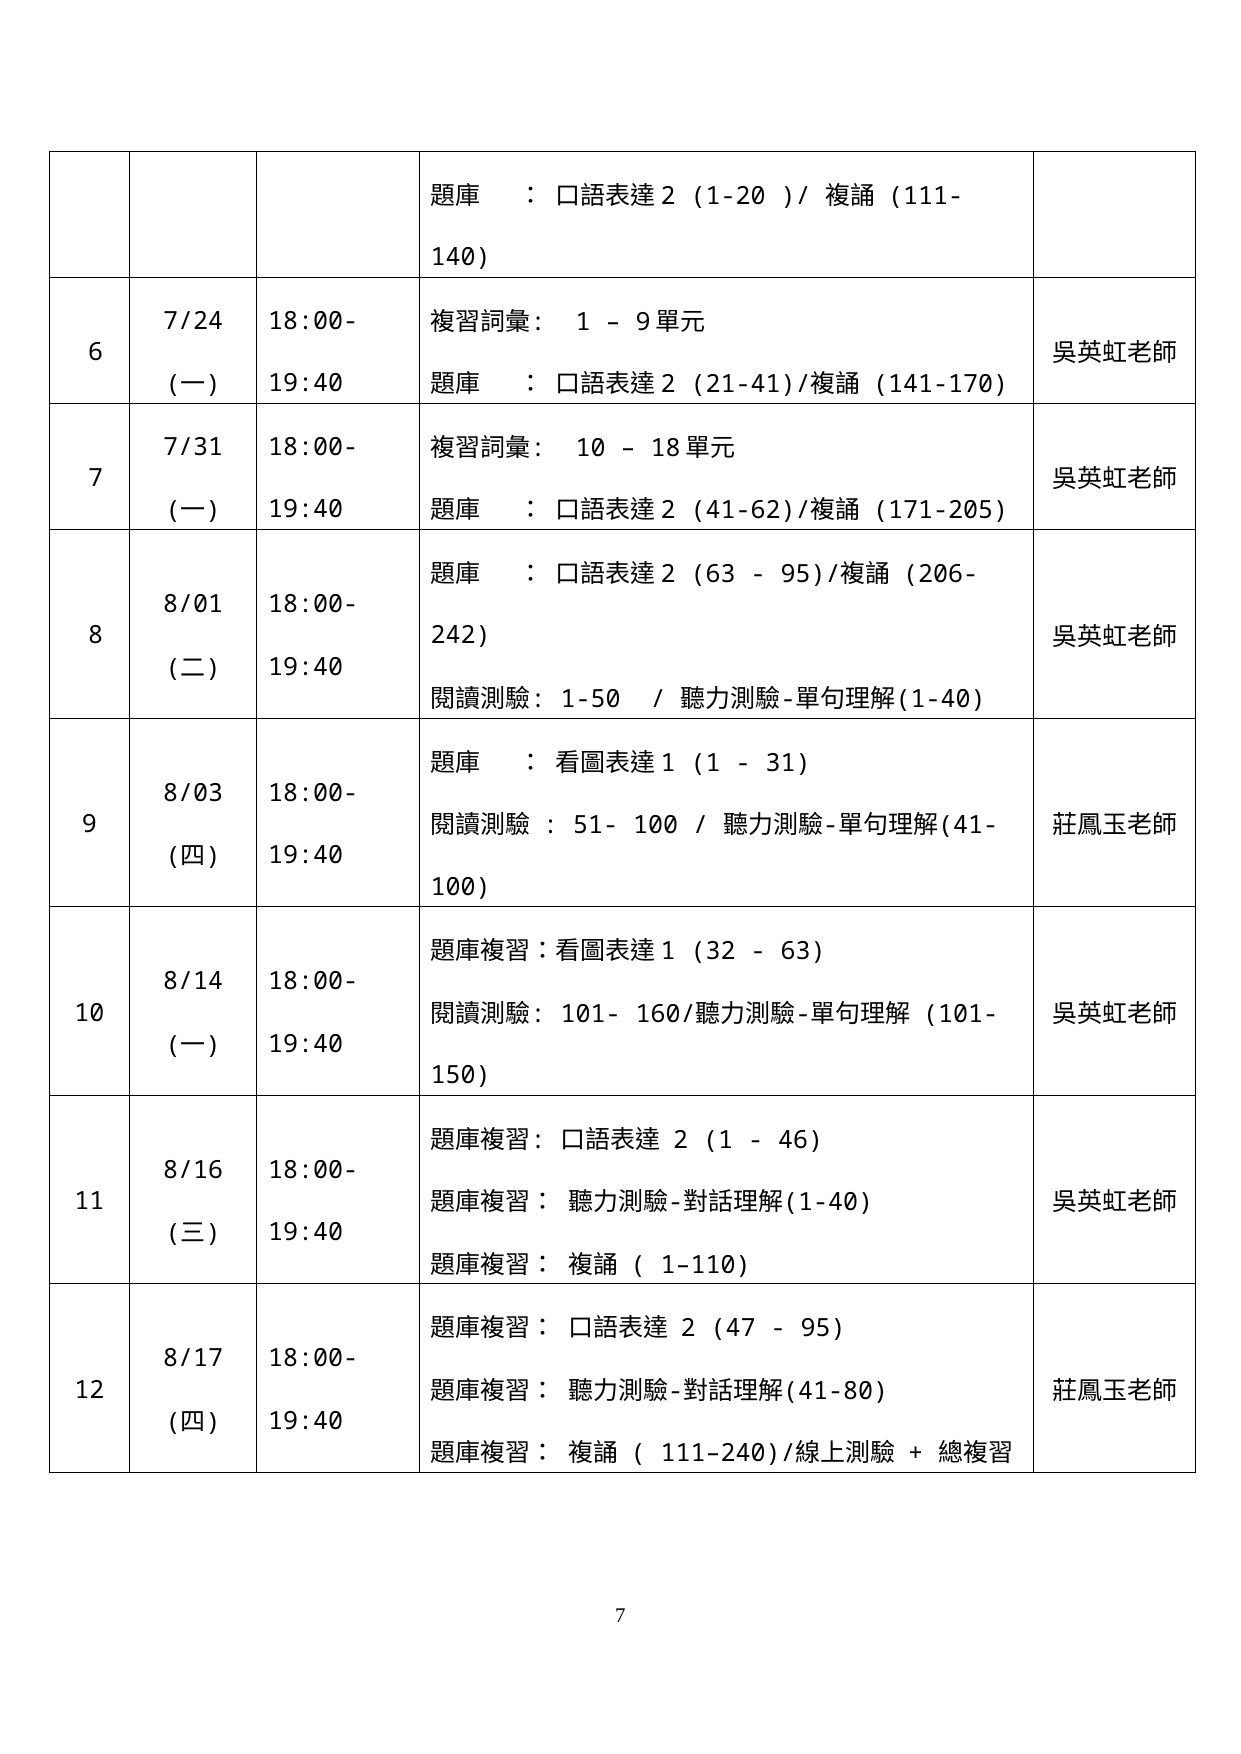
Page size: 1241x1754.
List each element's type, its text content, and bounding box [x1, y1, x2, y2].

table_cell [50, 152, 129, 277]
table_cell 吳英虹老師 [1034, 278, 1195, 403]
table_cell 吳英虹老師 [1034, 530, 1195, 717]
table_cell 10 [50, 907, 129, 1094]
table_cell 8/16(三) [130, 1096, 256, 1283]
table_cell [45, 403, 49, 529]
table_cell 6 [50, 278, 129, 403]
table_cell 18:00-19:40 [257, 404, 419, 529]
table_cell 題庫 ： 看圖表達1 (1 - 31) 閱讀測驗 : 51- 100 / 聽力測驗-單句理解(41-100) [420, 719, 1033, 906]
table_cell 8/03(四) [130, 719, 256, 906]
table_cell [45, 1095, 49, 1283]
table_cell 題庫複習： 口語表達 2 (47 - 95) 題庫複習： 聽力測驗-對話理解(41-80) 題庫複習： 複誦 ( 111–240)/線上測驗 + 總複習 [420, 1284, 1033, 1472]
table_cell 18:00-19:40 [257, 278, 419, 403]
table_cell 題庫 ： 口語表達2 (1-20 )/ 複誦 (111-140) [420, 152, 1033, 277]
table_cell 題庫複習：看圖表達1 (32 - 63) 閱讀測驗: 101- 160/聽力測驗-單句理解 (101-150) [420, 907, 1033, 1094]
table_cell 8/14(一) [130, 907, 256, 1094]
table_cell 8 [50, 530, 129, 717]
table_cell [45, 529, 49, 717]
table_cell 複習詞彙: 1 – 9單元 題庫 ： 口語表達2 (21-41)/複誦 (141-170) [420, 278, 1033, 403]
table_cell 18:00-19:40 [257, 907, 419, 1094]
table_cell 莊鳳玉老師 [1034, 1284, 1195, 1472]
table_cell [45, 718, 49, 906]
table_cell 7 [50, 404, 129, 529]
table_cell [45, 1283, 49, 1472]
table_cell 18:00-19:40 [257, 1096, 419, 1283]
table_cell 12 [50, 1284, 129, 1472]
table_cell 8/17(四) [130, 1284, 256, 1472]
table_cell 8/01(二) [130, 530, 256, 717]
table_cell 18:00-19:40 [257, 719, 419, 906]
table_cell 18:00-19:40 [257, 530, 419, 717]
table_cell 7/31(一) [130, 404, 256, 529]
table_cell [45, 277, 49, 403]
table_cell 吳英虹老師 [1034, 907, 1195, 1094]
table_cell [130, 152, 256, 277]
table_cell 複習詞彙: 10 – 18單元 題庫 ： 口語表達2 (41-62)/複誦 (171-205) [420, 404, 1033, 529]
table_cell [1034, 152, 1195, 277]
table_cell [257, 152, 419, 277]
table_cell 7/24(一) [130, 278, 256, 403]
table_cell 18:00-19:40 [257, 1284, 419, 1472]
table_cell 9 [50, 719, 129, 906]
table_cell 莊鳳玉老師 [1034, 719, 1195, 906]
table_cell 11 [50, 1096, 129, 1283]
table_cell 吳英虹老師 [1034, 1096, 1195, 1283]
table_cell 題庫複習: 口語表達 2 (1 - 46) 題庫複習： 聽力測驗-對話理解(1-40) 題庫複習： 複誦 ( 1–110) [420, 1096, 1033, 1283]
table_cell 題庫 ： 口語表達2 (63 - 95)/複誦 (206-242) 閱讀測驗: 1-50 / 聽力測驗-單句理解(1-40) [420, 530, 1033, 717]
table_cell [45, 151, 49, 277]
table_cell [45, 906, 49, 1094]
table_cell 吳英虹老師 [1034, 404, 1195, 529]
